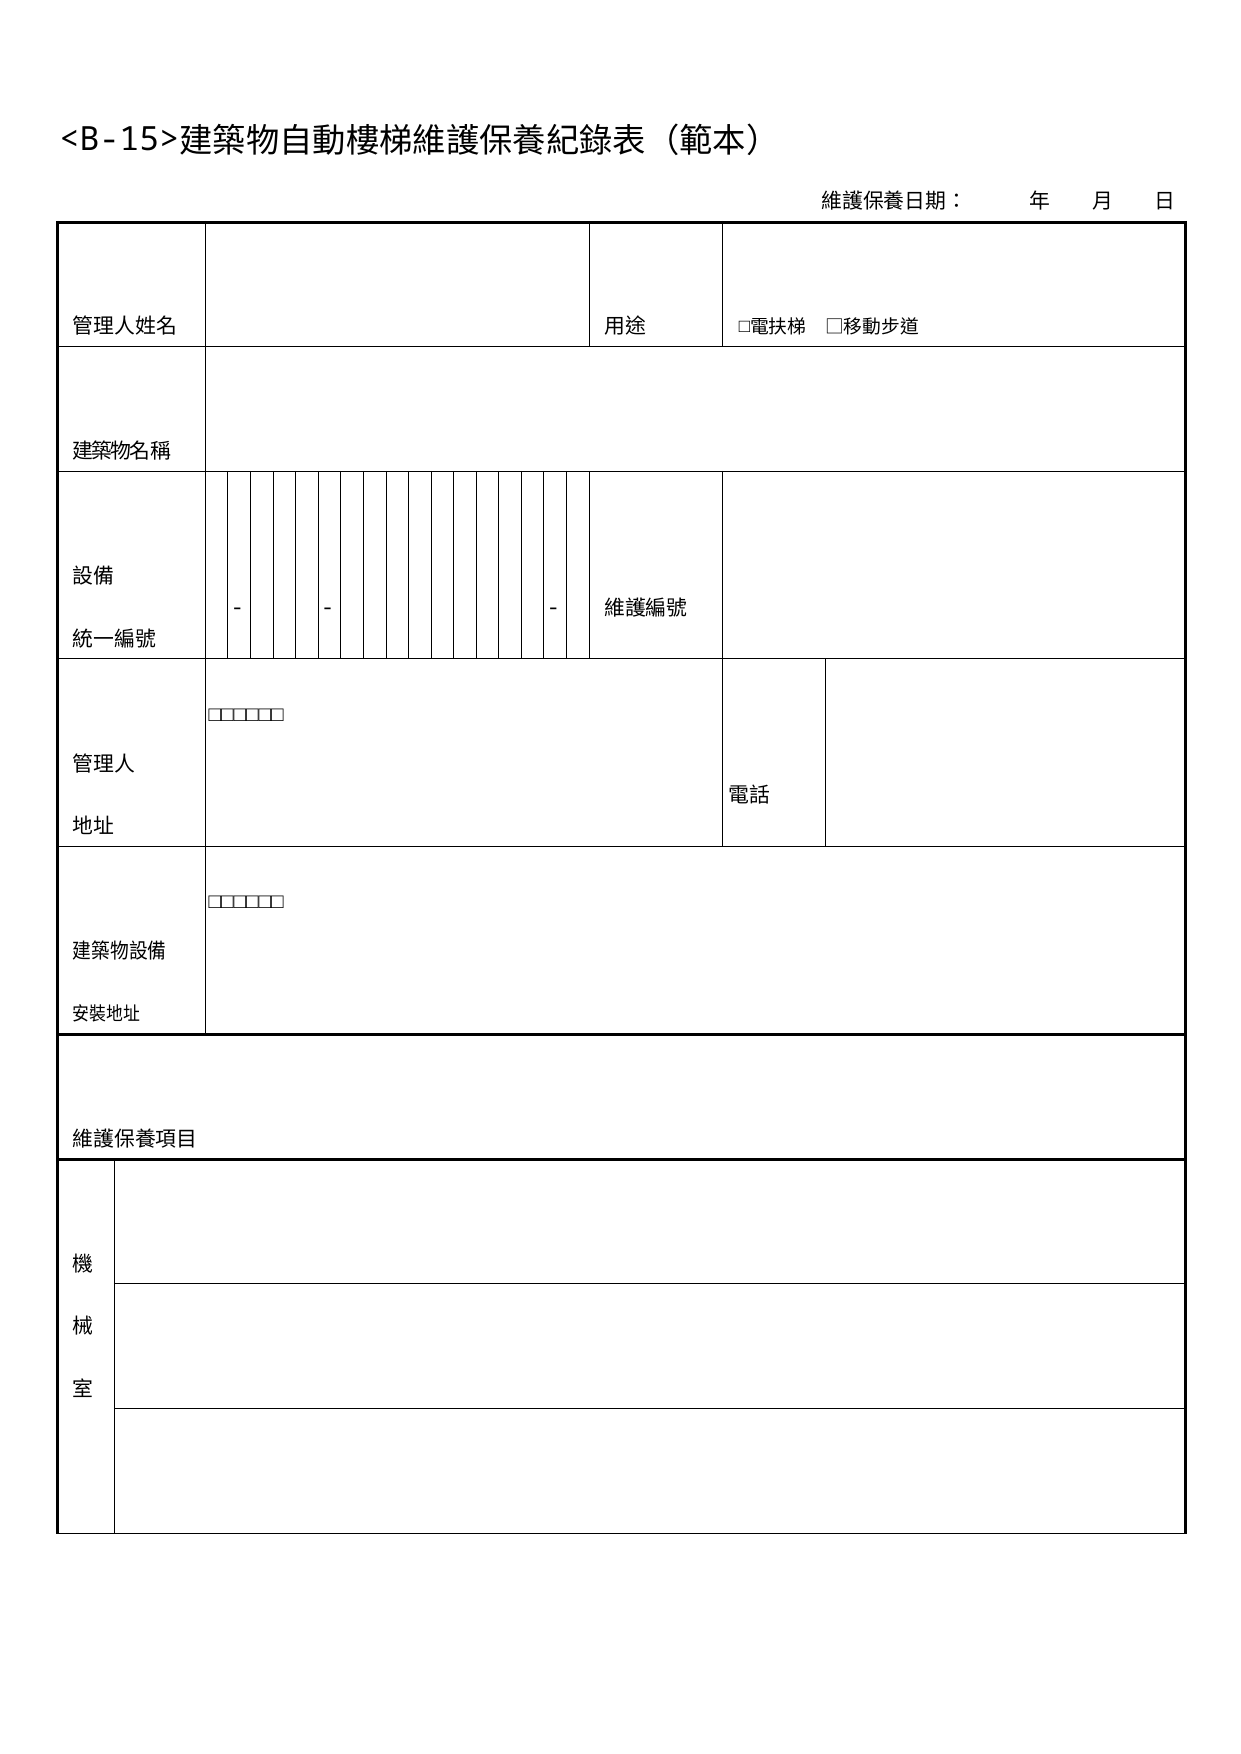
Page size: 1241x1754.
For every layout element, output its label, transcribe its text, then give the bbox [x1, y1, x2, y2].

table_cell [454, 472, 476, 658]
table_cell 電話 [723, 659, 825, 846]
table_header 用途 [590, 224, 722, 346]
text <B-15>建築物自動樓梯維護保養紀錄表（範本） [59, 96, 1175, 158]
table_cell 機械室 [59, 1161, 114, 1533]
text 維護保養日期： 年 月 日 [59, 158, 1175, 221]
table_cell - [319, 472, 340, 658]
table_cell [567, 472, 589, 658]
table_cell [364, 472, 386, 658]
table_cell [115, 1409, 1184, 1533]
table_cell [206, 347, 1184, 471]
table_cell [432, 472, 453, 658]
table_cell □□□□□□ [206, 659, 722, 846]
table_cell [251, 472, 273, 658]
table_cell [387, 472, 408, 658]
table_cell [296, 472, 318, 658]
table_cell - [544, 472, 566, 658]
table_cell 維護編號 [590, 472, 722, 658]
table_cell □□□□□□ [206, 847, 1184, 1033]
table_cell [206, 472, 227, 658]
table_cell 建築物名稱 [59, 347, 205, 471]
table_header 管理人姓名 [59, 224, 205, 346]
table_cell [477, 472, 498, 658]
table_header [206, 224, 589, 346]
table_cell [409, 472, 431, 658]
table_cell [522, 472, 543, 658]
table_cell 建築物設備 安裝地址 [59, 847, 205, 1033]
table_cell [341, 472, 363, 658]
table_cell 設備 統一編號 [59, 472, 205, 658]
table_cell [115, 1161, 1184, 1283]
table_cell [274, 472, 295, 658]
table_cell - [228, 472, 250, 658]
table_cell [826, 659, 1184, 846]
table_header □電扶梯 □移動步道 [723, 224, 1184, 346]
table_cell [723, 472, 1184, 658]
table_cell 管理人 地址 [59, 659, 205, 846]
table_cell 維護保養項目 [59, 1036, 1184, 1158]
table_cell [499, 472, 521, 658]
table_cell [115, 1284, 1184, 1408]
